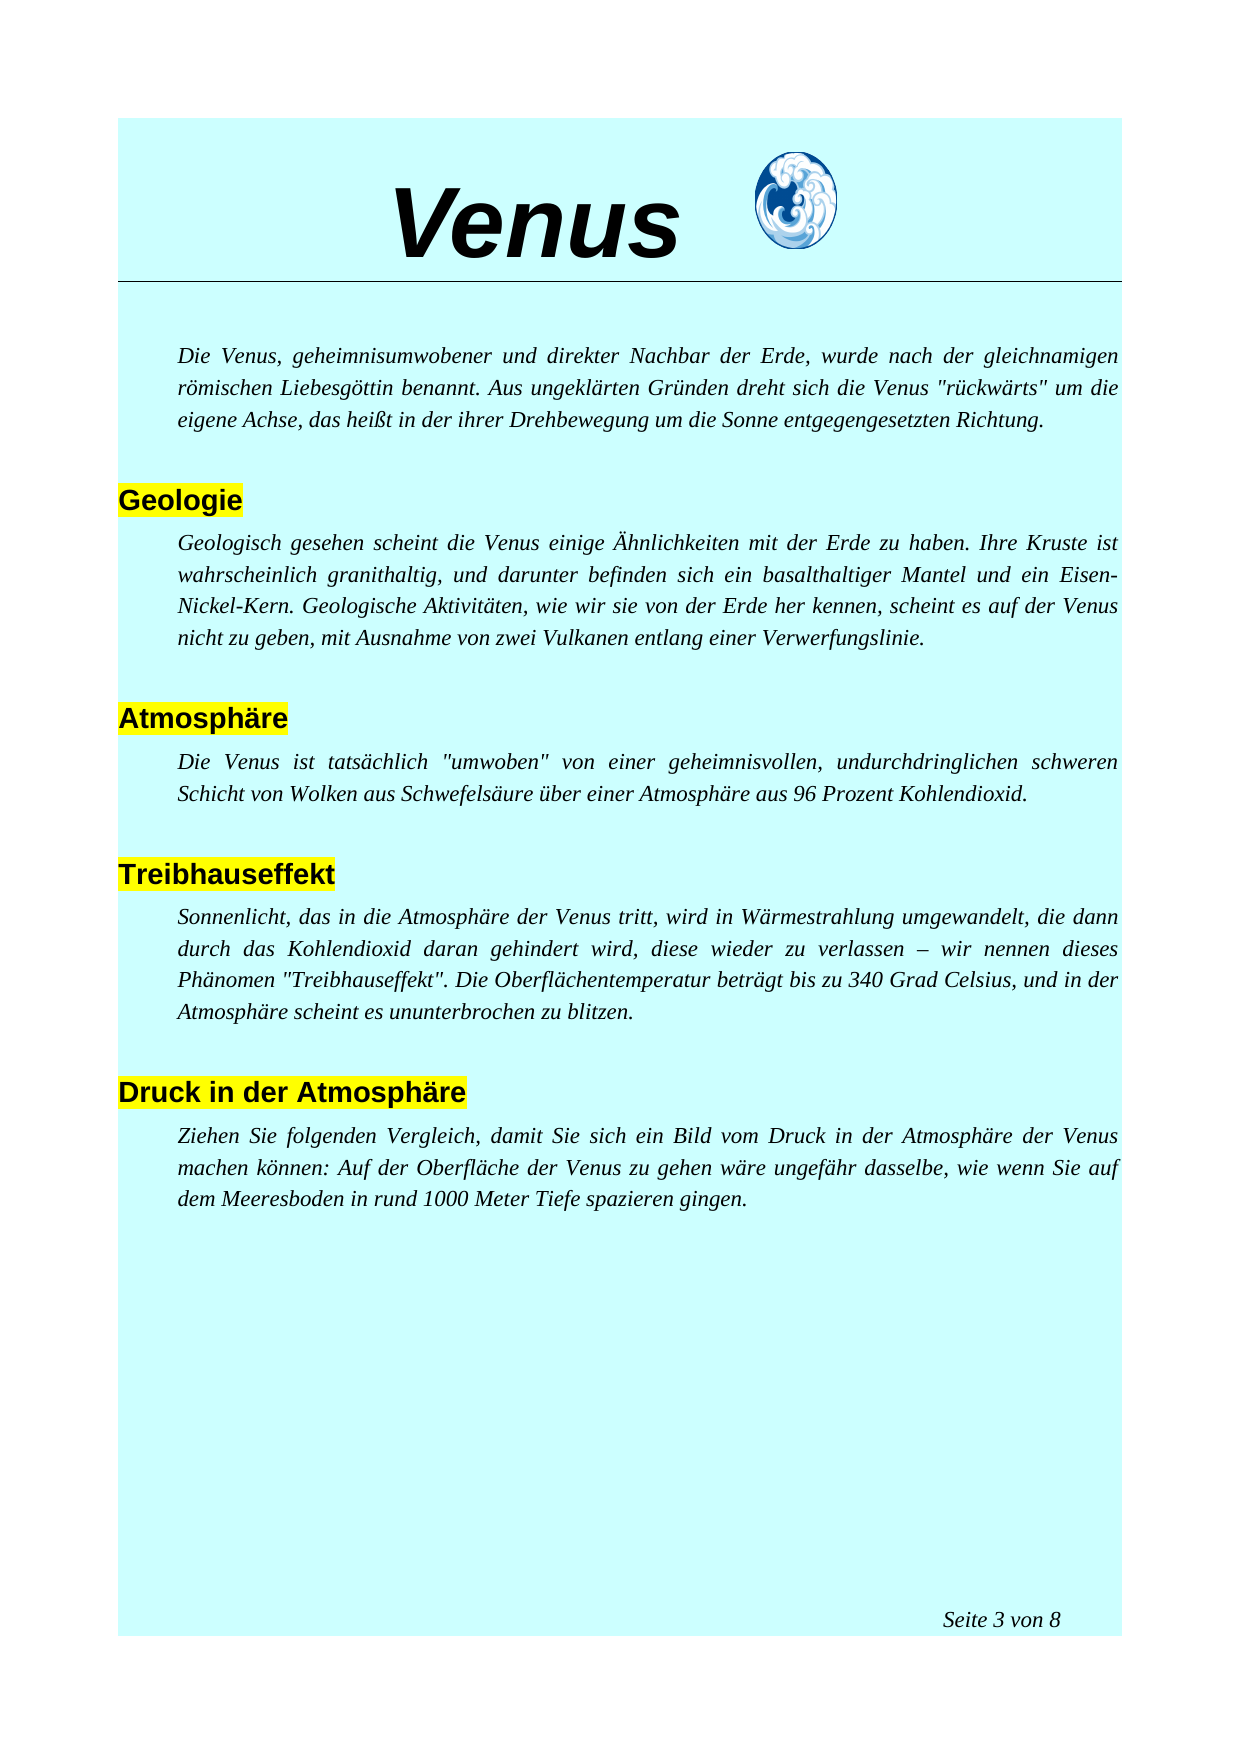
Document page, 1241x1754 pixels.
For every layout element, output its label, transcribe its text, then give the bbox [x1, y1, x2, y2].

subtitle Geologie [243, 483, 1122, 517]
subtitle Venus [118, 143, 1122, 281]
subtitle Druck in der Atmosphäre [467, 1076, 1122, 1109]
text Geologisch gesehen scheint die Venus einige Ähnlichkeiten mit der Erde zu haben. Ihre Kruste ist wahrscheinlich granithaltig, und darunter befinden sich ein basalthaltiger Mantel und ein Eisen-Nickel-Kern. Geologische Aktivitäten, wie wir sie von der Erde her kennen, scheint es auf der Venus nicht zu geben, mit Ausnahme von zwei Vulkanen entlang einer Verwerfungslinie. [177, 529, 1122, 651]
subtitle Atmosphäre [288, 702, 1122, 735]
subtitle Treibhauseffekt [335, 857, 1122, 891]
text Die Venus, geheimnisumwobener und direkter Nachbar der Erde, wurde nach der gleichnamigen römischen Liebesgöttin benannt. Aus ungeklärten Gründen dreht sich die Venus "rückwärts" um die eigene Achse, das heißt in der ihrer Drehbewegung um die Sonne entgegengesetzten Richtung. [177, 342, 1122, 432]
text Die Venus ist tatsächlich "umwoben" von einer geheimnisvollen, undurchdringlichen schweren Schicht von Wolken aus Schwefelsäure über einer Atmosphäre aus 96 Prozent Kohlendioxid. [177, 748, 1122, 806]
text Sonnenlicht, das in die Atmosphäre der Venus tritt, wird in Wärmestrahlung umgewandelt, die dann durch das Kohlendioxid daran gehindert wird, diese wieder zu verlassen – wir nennen dieses Phänomen "Treibhauseffekt". Die Oberflächentemperatur beträgt bis zu 340 Grad Celsius, und in der Atmosphäre scheint es ununterbrochen zu blitzen. [177, 903, 1122, 1024]
text Ziehen Sie folgenden Vergleich, damit Sie sich ein Bild vom Druck in der Atmosphäre der Venus machen können: Auf der Oberfläche der Venus zu gehen wäre ungefähr dasselbe, wie wenn Sie auf dem Meeresboden in rund 1000 Meter Tiefe spazieren gingen. [177, 1122, 1122, 1211]
